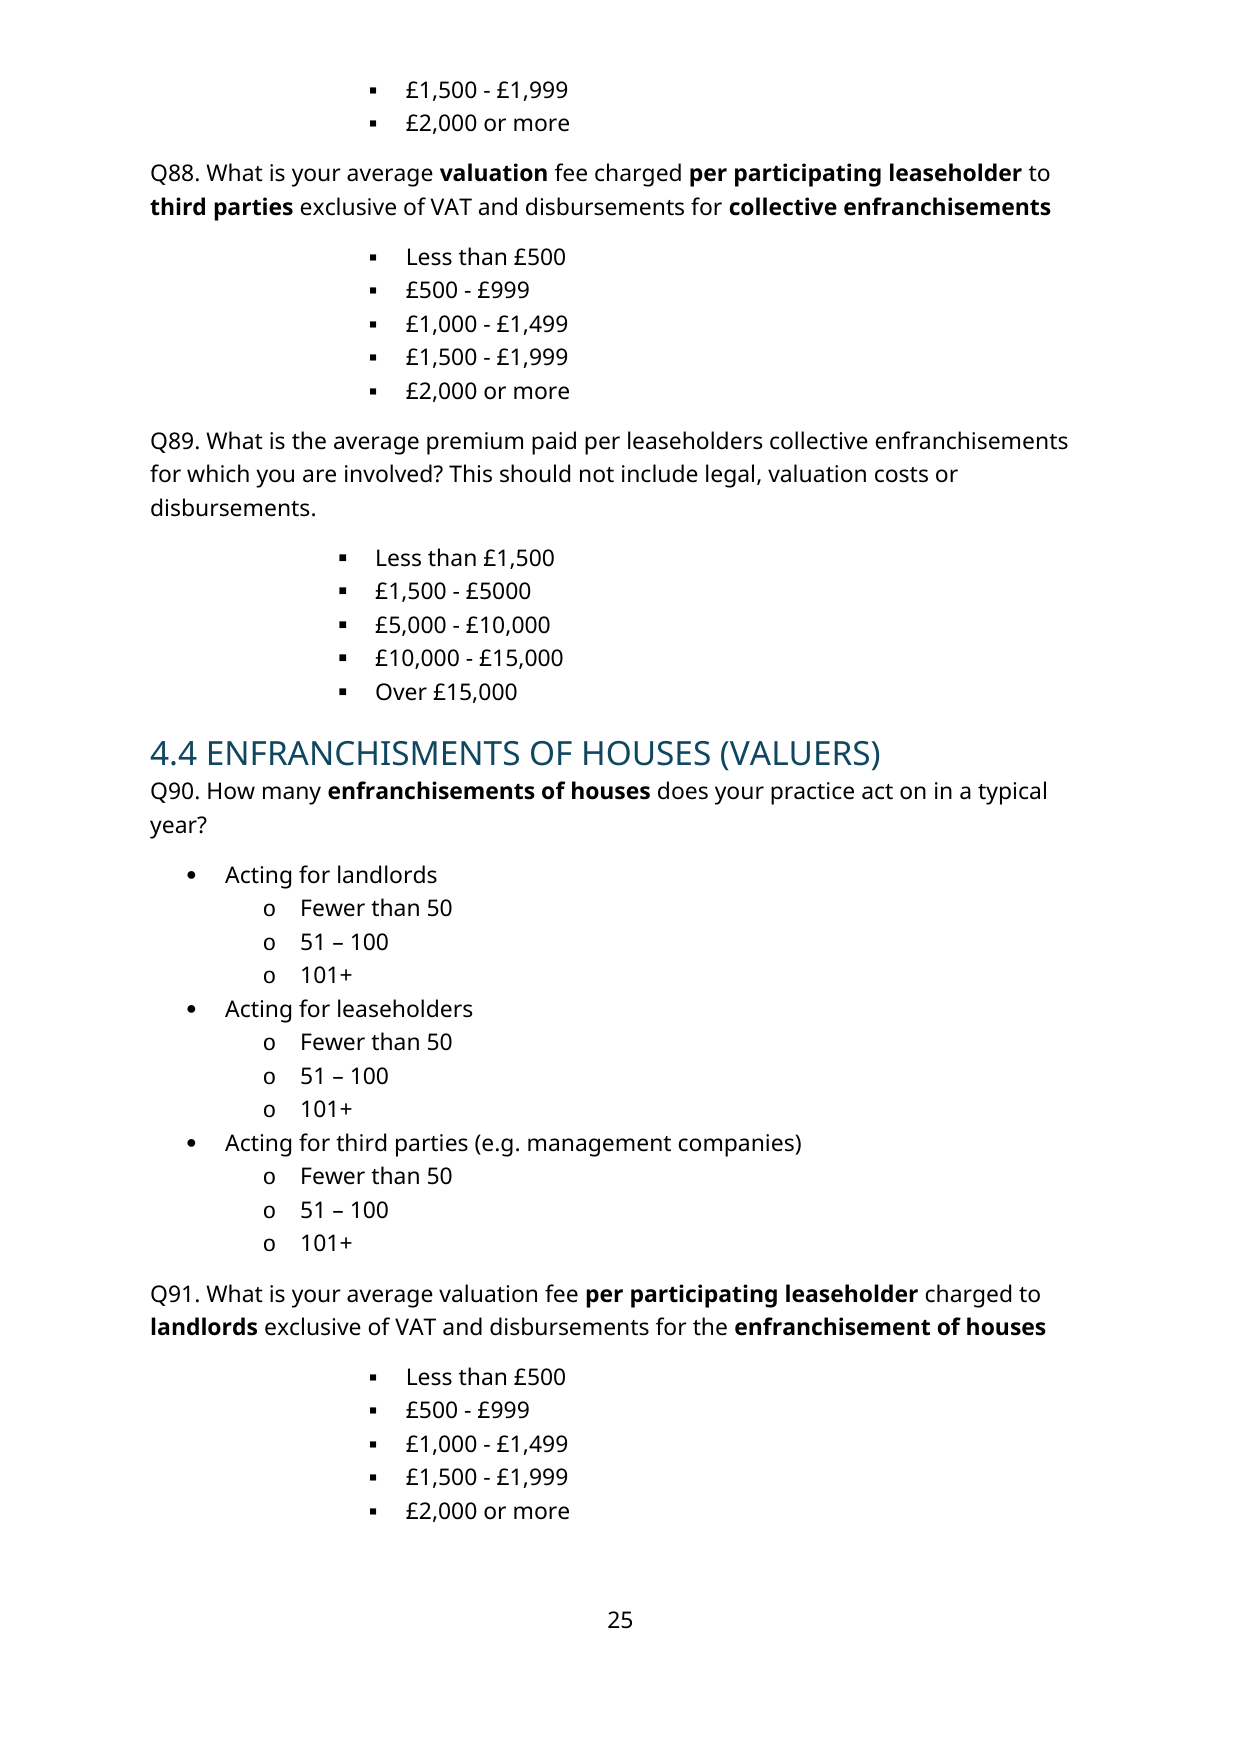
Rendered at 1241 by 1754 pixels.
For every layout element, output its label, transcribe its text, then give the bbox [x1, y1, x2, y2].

list 51 – 100 [262, 1194, 1090, 1225]
list 101+ [262, 959, 1090, 991]
list Over £15,000 [337, 675, 1090, 707]
list £2,000 or more [368, 1495, 1090, 1526]
list Fewer than 50 [262, 892, 1090, 923]
list £2,000 or more [368, 107, 1090, 138]
list Acting for landlords [187, 859, 1090, 890]
list £1,500 - £5000 [337, 575, 1090, 606]
list Less than £500 [368, 1361, 1090, 1392]
list £10,000 - £15,000 [337, 642, 1090, 673]
list Acting for third parties (e.g. management companies) [187, 1127, 1090, 1158]
list £1,500 - £1,999 [368, 1461, 1090, 1493]
subtitle 4.4 ENFRANCHISMENTS OF HOUSES (VALUERS) [150, 730, 1090, 775]
list £2,000 or more [368, 374, 1090, 406]
list Less than £1,500 [337, 542, 1090, 573]
list £5,000 - £10,000 [337, 608, 1090, 640]
list Acting for leaseholders [187, 993, 1090, 1024]
list 51 – 100 [262, 1060, 1090, 1091]
list Fewer than 50 [262, 1026, 1090, 1057]
text Q89. What is the average premium paid per leaseholders collective enfranchisements for which you are involved? This should not include legal, valuation costs or disbursements. [150, 425, 1090, 523]
list £1,000 - £1,499 [368, 1428, 1090, 1459]
text Q90. How many enfranchisements of houses does your practice act on in a typical year? [150, 775, 1090, 840]
list £500 - £999 [368, 1394, 1090, 1426]
list 101+ [262, 1093, 1090, 1124]
text Q91. What is your average valuation fee per participating leaseholder charged to landlords exclusive of VAT and disbursements for the enfranchisement of houses [150, 1277, 1090, 1342]
list Fewer than 50 [262, 1160, 1090, 1192]
list 101+ [262, 1227, 1090, 1259]
list Less than £500 [368, 241, 1090, 272]
list £1,500 - £1,999 [368, 74, 1090, 105]
list £500 - £999 [368, 274, 1090, 306]
list £1,000 - £1,499 [368, 308, 1090, 339]
list £1,500 - £1,999 [368, 341, 1090, 372]
text Q88. What is your average valuation fee charged per participating leaseholder to third parties exclusive of VAT and disbursements for collective enfranchisements [150, 157, 1090, 222]
list 51 – 100 [262, 926, 1090, 957]
